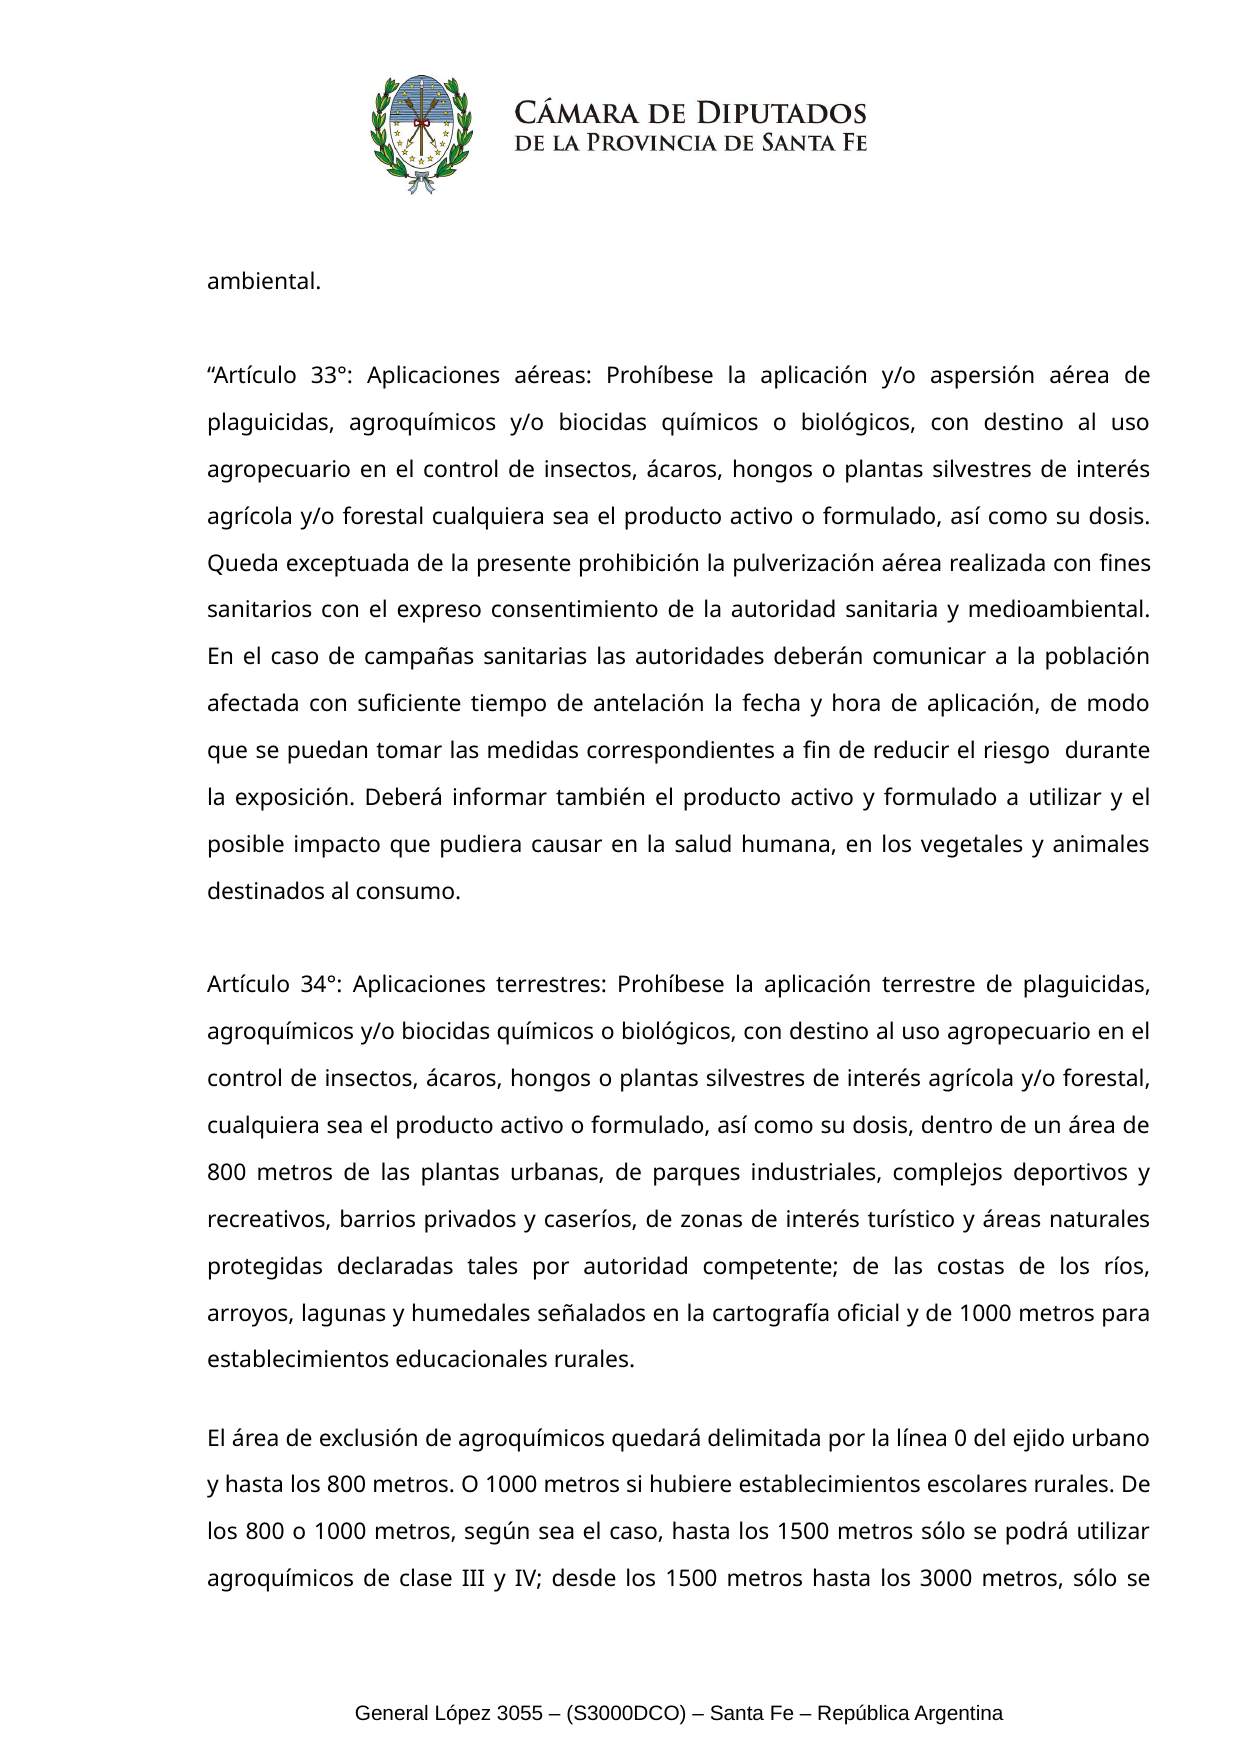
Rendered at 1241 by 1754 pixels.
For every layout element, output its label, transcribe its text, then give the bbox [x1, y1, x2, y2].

text El área de exclusión de agroquímicos quedará delimitada por la línea 0 del ejido urbano y hasta los 800 metros. O 1000 metros si hubiere establecimientos escolares rurales. De los 800 o 1000 metros, según sea el caso, hasta los 1500 metros sólo se podrá utilizar agroquímicos de clase III y IV; desde los 1500 metros hasta los 3000 metros, sólo se [207, 1422, 1152, 1593]
text ambiental. [207, 265, 1152, 297]
text Artículo 34°: Aplicaciones terrestres: Prohíbese la aplicación terrestre de plaguicidas, agroquímicos y/o biocidas químicos o biológicos, con destino al uso agropecuario en el control de insectos, ácaros, hongos o plantas silvestres de interés agrícola y/o forestal, cualquiera sea el producto activo o formulado, así como su dosis, dentro de un área de 800 metros de las plantas urbanas, de parques industriales, complejos deportivos y recreativos, barrios privados y caseríos, de zonas de interés turístico y áreas naturales protegidas declaradas tales por autoridad competente; de las costas de los ríos, arroyos, lagunas y humedales señalados en la cartografía oficial y de 1000 metros para establecimientos educacionales rurales. [207, 968, 1152, 1375]
picture [370, 75, 867, 199]
text “Artículo 33°: Aplicaciones aéreas: Prohíbese la aplicación y/o aspersión aérea de plaguicidas, agroquímicos y/o biocidas químicos o biológicos, con destino al uso agropecuario en el control de insectos, ácaros, hongos o plantas silvestres de interés agrícola y/o forestal cualquiera sea el producto activo o formulado, así como su dosis. Queda exceptuada de la presente prohibición la pulverización aérea realizada con ﬁnes sanitarios con el expreso consentimiento de la autoridad sanitaria y medioambiental. En el caso de campañas sanitarias las autoridades deberán comunicar a la población afectada con suficiente tiempo de antelación la fecha y hora de aplicación, de modo que se puedan tomar las medidas correspondientes a ﬁn de reducir el riesgo durante la exposición. Deberá informar también el producto activo y formulado a utilizar y el posible impacto que pudiera causar en la salud humana, en los vegetales y animales destinados al consumo. [207, 359, 1152, 906]
